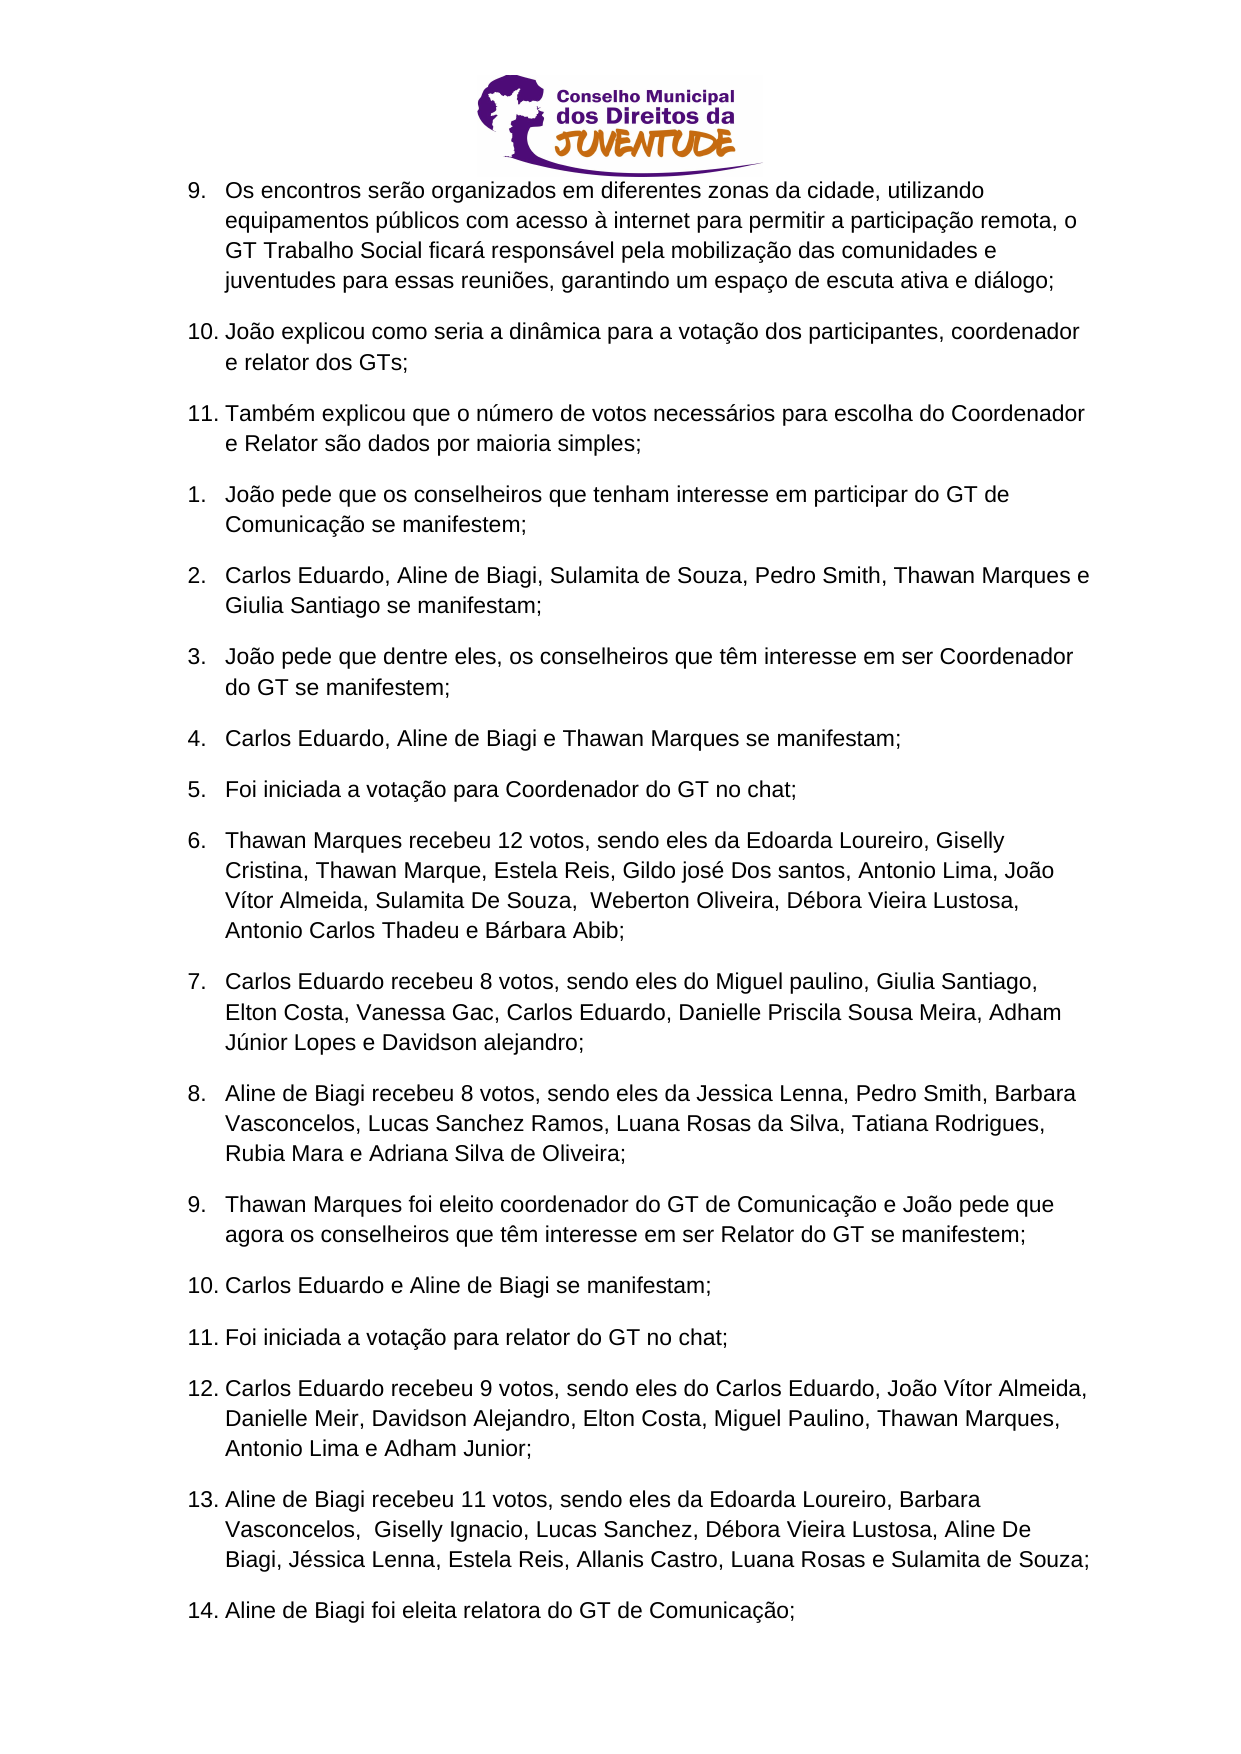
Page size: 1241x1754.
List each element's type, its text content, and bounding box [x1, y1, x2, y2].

list João pede que dentre eles, os conselheiros que têm interesse em ser Coordenador do GT se manifestem; [187, 643, 1091, 700]
list João explicou como seria a dinâmica para a votação dos participantes, coordenador e relator dos GTs; [187, 318, 1091, 375]
list João pede que os conselheiros que tenham interesse em participar do GT de Comunicação se manifestem; [187, 481, 1091, 537]
list Carlos Eduardo, Aline de Biagi e Thawan Marques se manifestam; [187, 724, 1091, 751]
list Aline de Biagi recebeu 11 votos, sendo eles da Edoarda Loureiro, Barbara Vasconcelos, Giselly Ignacio, Lucas Sanchez, Débora Vieira Lustosa, Aline De Biagi, Jéssica Lenna, Estela Reis, Allanis Castro, Luana Rosas e Sulamita de Souza; [187, 1486, 1091, 1573]
list Foi iniciada a votação para relator do GT no chat; [187, 1323, 1091, 1350]
list Thawan Marques recebeu 12 votos, sendo eles da Edoarda Loureiro, Giselly Cristina, Thawan Marque, Estela Reis, Gildo josé Dos santos, Antonio Lima, João Vítor Almeida, Sulamita De Souza, Weberton Oliveira, Débora Vieira Lustosa, Antonio Carlos Thadeu e Bárbara Abib; [187, 827, 1091, 943]
list Carlos Eduardo recebeu 9 votos, sendo eles do Carlos Eduardo, João Vítor Almeida, Danielle Meir, Davidson Alejandro, Elton Costa, Miguel Paulino, Thawan Marques, Antonio Lima e Adham Junior; [187, 1374, 1091, 1461]
list Aline de Biagi foi eleita relatora do GT de Comunicação; [187, 1597, 1091, 1624]
list Carlos Eduardo recebeu 8 votos, sendo eles do Miguel paulino, Giulia Santiago, Elton Costa, Vanessa Gac, Carlos Eduardo, Danielle Priscila Sousa Meira, Adham Júnior Lopes e Davidson alejandro; [187, 968, 1091, 1055]
list Carlos Eduardo e Aline de Biagi se manifestam; [187, 1272, 1091, 1299]
list Foi iniciada a votação para Coordenador do GT no chat; [187, 776, 1091, 802]
list Thawan Marques foi eleito coordenador do GT de Comunicação e João pede que agora os conselheiros que têm interesse em ser Relator do GT se manifestem; [187, 1191, 1091, 1248]
list Aline de Biagi recebeu 8 votos, sendo eles da Jessica Lenna, Pedro Smith, Barbara Vasconcelos, Lucas Sanchez Ramos, Luana Rosas da Silva, Tatiana Rodrigues, Rubia Mara e Adriana Silva de Oliveira; [187, 1080, 1091, 1166]
list Também explicou que o número de votos necessários para escolha do Coordenador e Relator são dados por maioria simples; [187, 399, 1091, 456]
list Os encontros serão organizados em diferentes zonas da cidade, utilizando equipamentos públicos com acesso à internet para permitir a participação remota, o GT Trabalho Social ficará responsável pela mobilização das comunidades e juventudes para essas reuniões, garantindo um espaço de escuta ativa e diálogo; [187, 177, 1091, 293]
list Carlos Eduardo, Aline de Biagi, Sulamita de Souza, Pedro Smith, Thawan Marques e Giulia Santiago se manifestam; [187, 562, 1091, 618]
